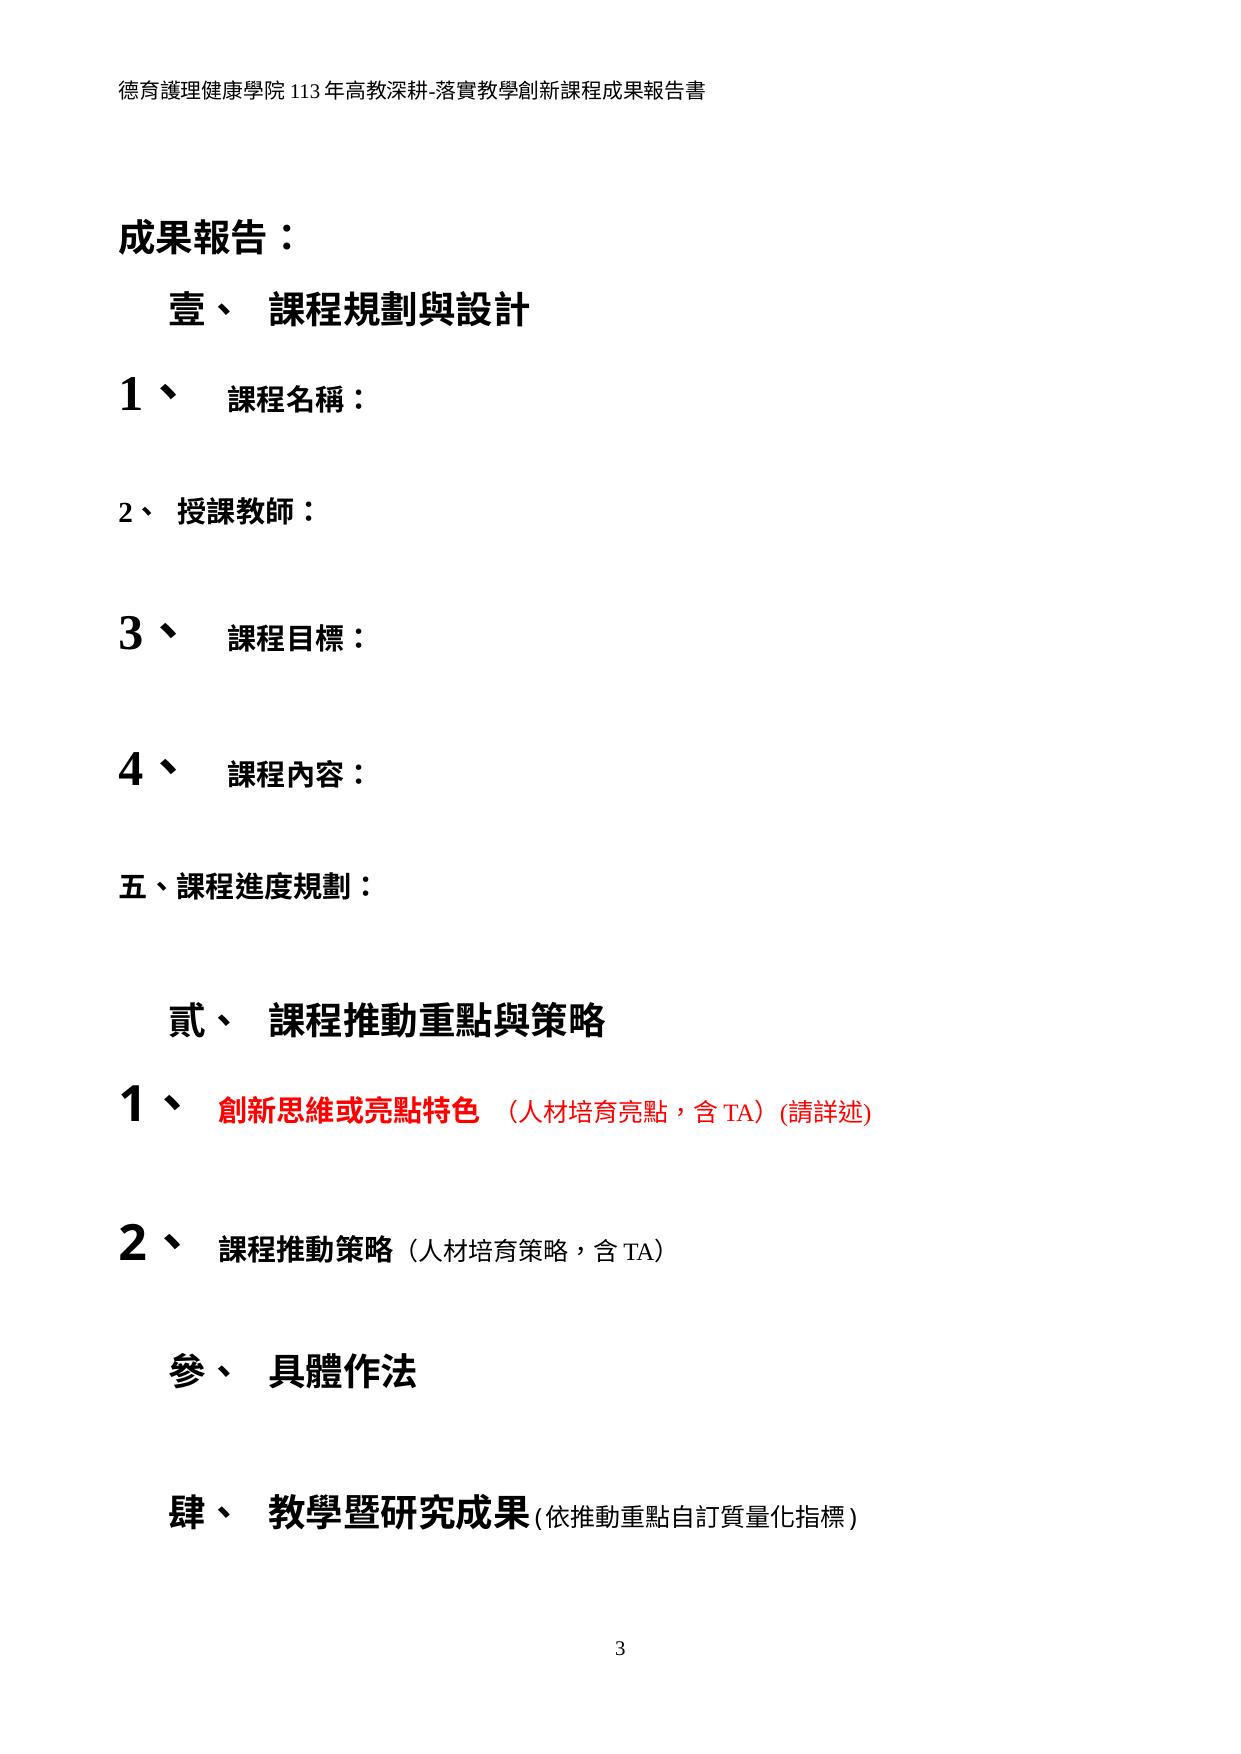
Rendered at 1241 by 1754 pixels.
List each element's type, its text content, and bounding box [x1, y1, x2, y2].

list 教學暨研究成果(依推動重點自訂質量化指標) [168, 1482, 1122, 1537]
list 創新思維或亮點特色 （人材培育亮點，含TA）(請詳述) [118, 1063, 1122, 1136]
list 具體作法 [168, 1342, 1122, 1396]
list 授課教師： [118, 488, 1122, 531]
list 課程名稱： [118, 352, 1122, 424]
text 成果報告： [118, 208, 1122, 262]
list 課程推動重點與策略 [168, 991, 1122, 1046]
subtitle 五、課程進度規劃： [118, 864, 1122, 906]
list 課程推動策略（人材培育策略，含TA） [118, 1202, 1122, 1275]
list 課程目標： [118, 591, 1122, 664]
list 課程內容： [118, 727, 1122, 800]
list 課程規劃與設計 [168, 280, 1122, 334]
